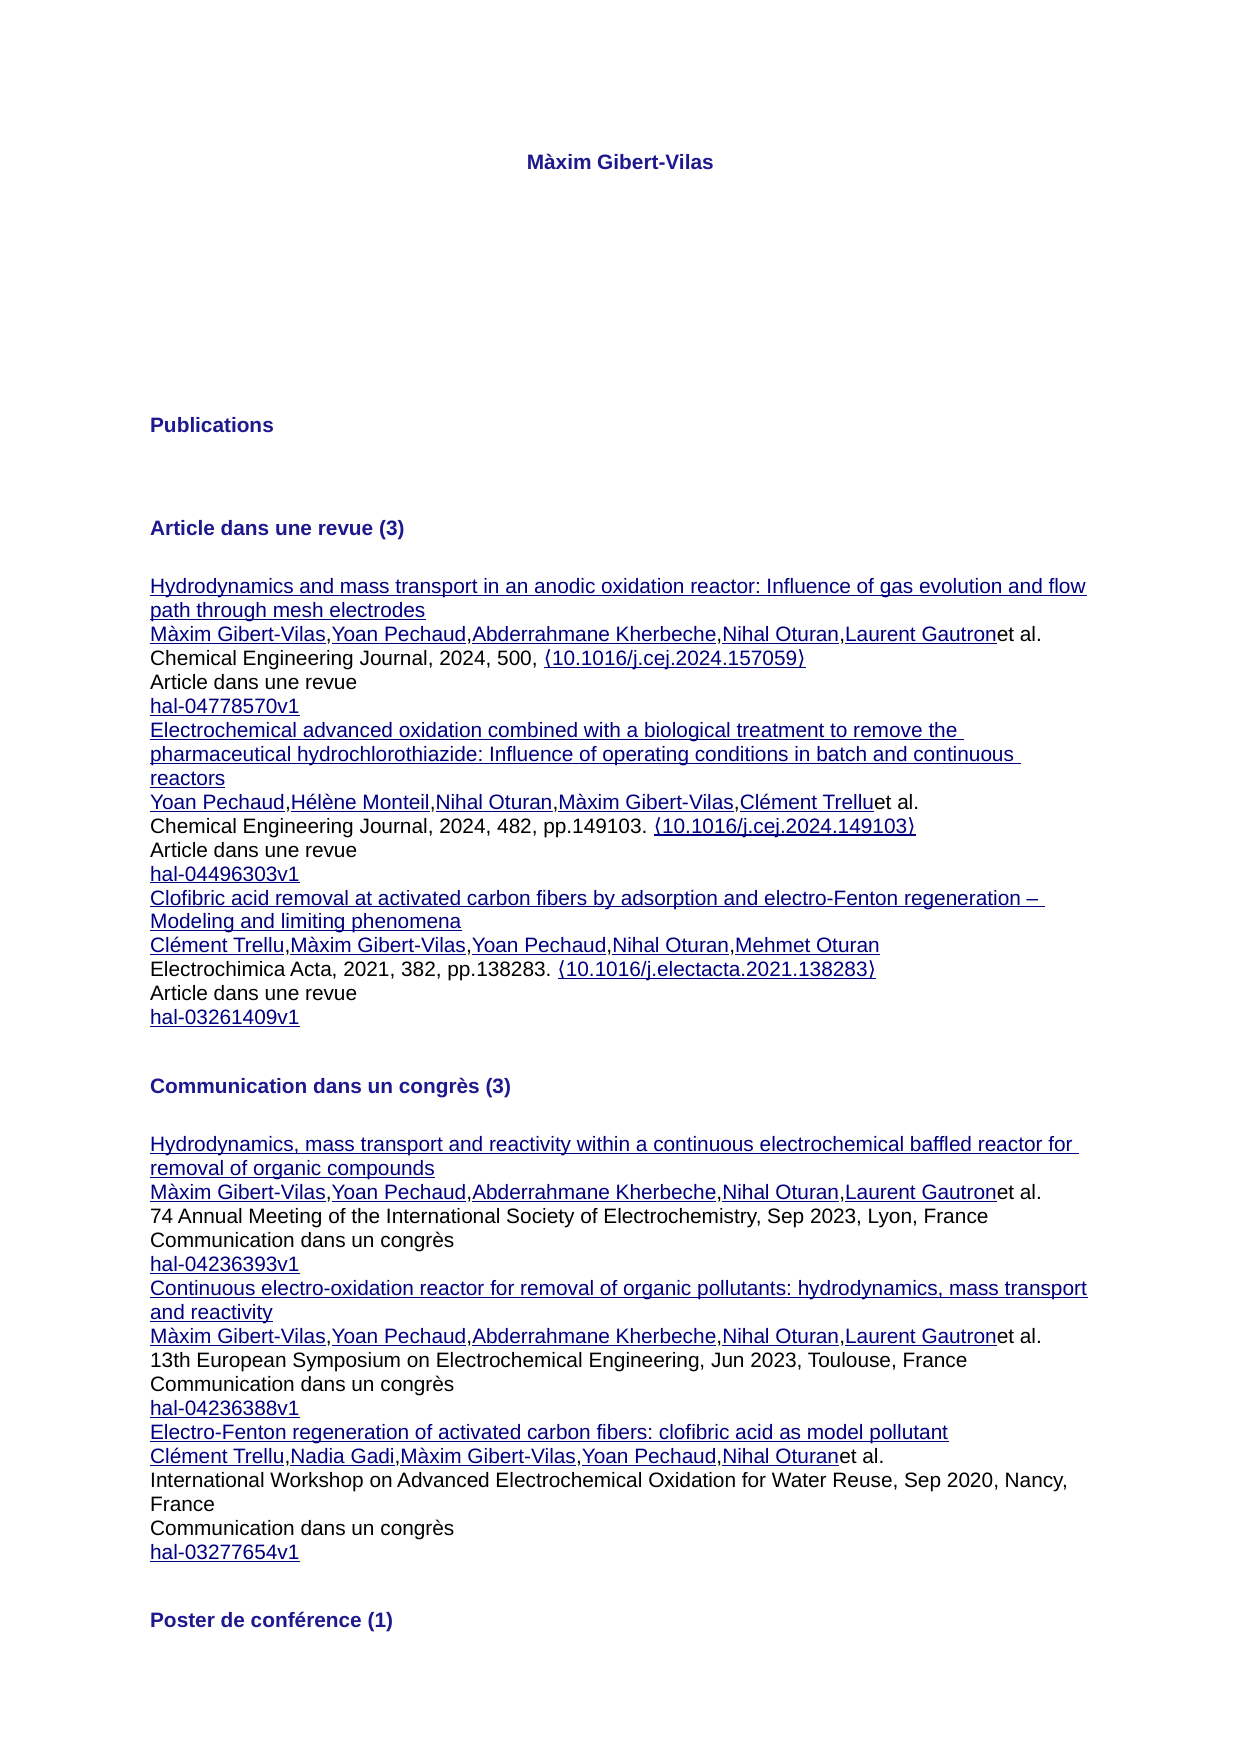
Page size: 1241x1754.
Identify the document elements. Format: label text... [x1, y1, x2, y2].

subtitle Communication dans un congrès (3) [150, 1074, 1090, 1098]
table_header Hydrodynamics and mass transport in an anodic oxidation reactor: Influence of gas evolution and flow path through mesh electrodes Màxim Gibert-Vilas,Yoan Pechaud,Abderrahmane Kherbeche,Nihal Oturan,Laurent Gautronet al. Chemical Engineering Journal, 2024, 500, ⟨10.1016/j.cej.2024.157059⟩ Article dans une revue hal-04778570v1 [150, 574, 1090, 718]
table_cell Continuous electro-oxidation reactor for removal of organic pollutants: hydrodynamics, mass transport and reactivity Màxim Gibert-Vilas,Yoan Pechaud,Abderrahmane Kherbeche,Nihal Oturan,Laurent Gautronet al. 13th European Symposium on Electrochemical Engineering, Jun 2023, Toulouse, France Communication dans un congrès hal-04236388v1 [150, 1276, 1090, 1420]
subtitle Poster de conférence (1) [150, 1608, 1090, 1632]
table_cell Electrochemical advanced oxidation combined with a biological treatment to remove the pharmaceutical hydrochlorothiazide: Influence of operating conditions in batch and continuous reactors Yoan Pechaud,Hélène Monteil,Nihal Oturan,Màxim Gibert-Vilas,Clément Trelluet al. Chemical Engineering Journal, 2024, 482, pp.149103. ⟨10.1016/j.cej.2024.149103⟩ Article dans une revue hal-04496303v1 [150, 718, 1090, 885]
subtitle Màxim Gibert-Vilas [150, 150, 1090, 174]
table_cell Electro-Fenton regeneration of activated carbon fibers: clofibric acid as model pollutant Clément Trellu,Nadia Gadi,Màxim Gibert-Vilas,Yoan Pechaud,Nihal Oturanet al. International Workshop on Advanced Electrochemical Oxidation for Water Reuse, Sep 2020, Nancy, France Communication dans un congrès hal-03277654v1 [150, 1420, 1090, 1563]
subtitle Publications [150, 412, 1090, 436]
subtitle Article dans une revue (3) [150, 516, 1090, 539]
table_header Hydrodynamics, mass transport and reactivity within a continuous electrochemical baffled reactor for removal of organic compounds Màxim Gibert-Vilas,Yoan Pechaud,Abderrahmane Kherbeche,Nihal Oturan,Laurent Gautronet al. 74 Annual Meeting of the International Society of Electrochemistry, Sep 2023, Lyon, France Communication dans un congrès hal-04236393v1 [150, 1132, 1090, 1276]
table_cell Clofibric acid removal at activated carbon fibers by adsorption and electro-Fenton regeneration – Modeling and limiting phenomena Clément Trellu,Màxim Gibert-Vilas,Yoan Pechaud,Nihal Oturan,Mehmet Oturan Electrochimica Acta, 2021, 382, pp.138283. ⟨10.1016/j.electacta.2021.138283⟩ Article dans une revue hal-03261409v1 [150, 885, 1090, 1029]
